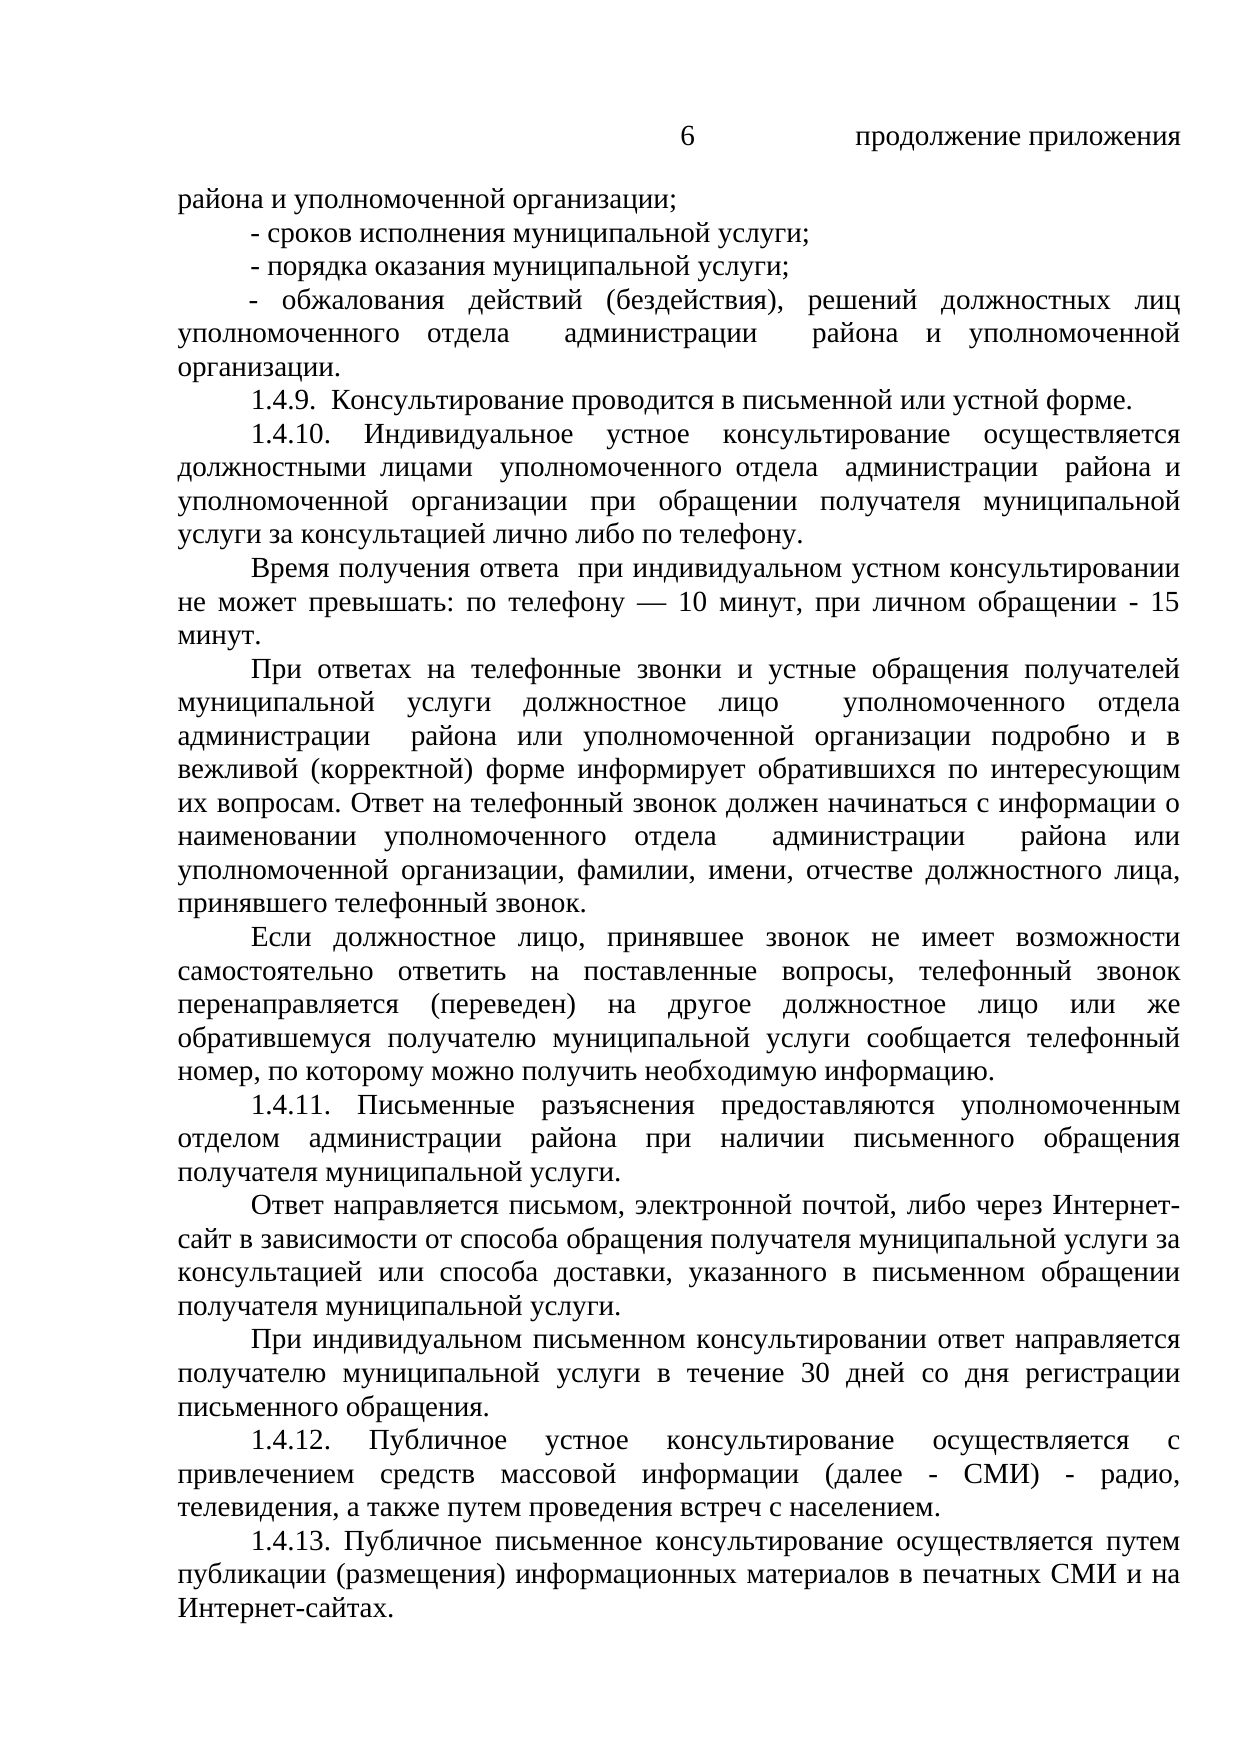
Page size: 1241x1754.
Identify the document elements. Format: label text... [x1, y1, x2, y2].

text При индивидуальном письменном консультировании ответ направляется получателю муниципальной услуги в течение 30 дней со дня регистрации письменного обращения. [177, 1322, 1181, 1422]
text Ответ направляется письмом, электронной почтой, либо через Интернет-сайт в зависимости от способа обращения получателя муниципальной услуги за консультацией или способа доставки, указанного в письменном обращении получателя муниципальной услуги. [177, 1187, 1181, 1322]
text Время получения ответа при индивидуальном устном консультировании не может превышать: по телефону — 10 минут, при личном обращении - 15 минут. [177, 550, 1181, 651]
list - порядка оказания муниципальной услуги; [177, 248, 1181, 282]
text 1.4.9. Консультирование проводится в письменной или устной форме. [177, 382, 1181, 416]
text 1.4.12. Публичное устное консультирование осуществляется с привлечением средств массовой информации (далее - СМИ) - радио, телевидения, а также путем проведения встреч с населением. [177, 1422, 1181, 1523]
list района и уполномоченной организации; [177, 181, 1181, 215]
list - сроков исполнения муниципальной услуги; [177, 215, 1181, 248]
list - обжалования действий (бездействия), решений должностных лиц уполномоченного отдела администрации района и уполномоченной организации. [177, 282, 1181, 382]
text Если должностное лицо, принявшее звонок не имеет возможности самостоятельно ответить на поставленные вопросы, телефонный звонок перенаправляется (переведен) на другое должностное лицо или же обратившемуся получателю муниципальной услуги сообщается телефонный номер, по которому можно получить необходимую информацию. [177, 919, 1181, 1087]
text 1.4.11. Письменные разъяснения предоставляются уполномоченным отделом администрации района при наличии письменного обращения получателя муниципальной услуги. [177, 1087, 1181, 1187]
text 1.4.10. Индивидуальное устное консультирование осуществляется должностными лицами уполномоченного отдела администрации района и уполномоченной организации при обращении получателя муниципальной услуги за консультацией лично либо по телефону. [177, 416, 1181, 550]
text 1.4.13. Публичное письменное консультирование осуществляется путем публикации (размещения) информационных материалов в печатных СМИ и на Интернет-сайтах. [177, 1523, 1181, 1623]
text При ответах на телефонные звонки и устные обращения получателей муниципальной услуги должностное лицо уполномоченного отдела администрации района или уполномоченной организации подробно и в вежливой (корректной) форме информирует обратившихся по интересующим их вопросам. Ответ на телефонный звонок должен начинаться с информации о наименовании уполномоченного отдела администрации района или уполномоченной организации, фамилии, имени, отчестве должностного лица, принявшего телефонный звонок. [177, 651, 1181, 919]
